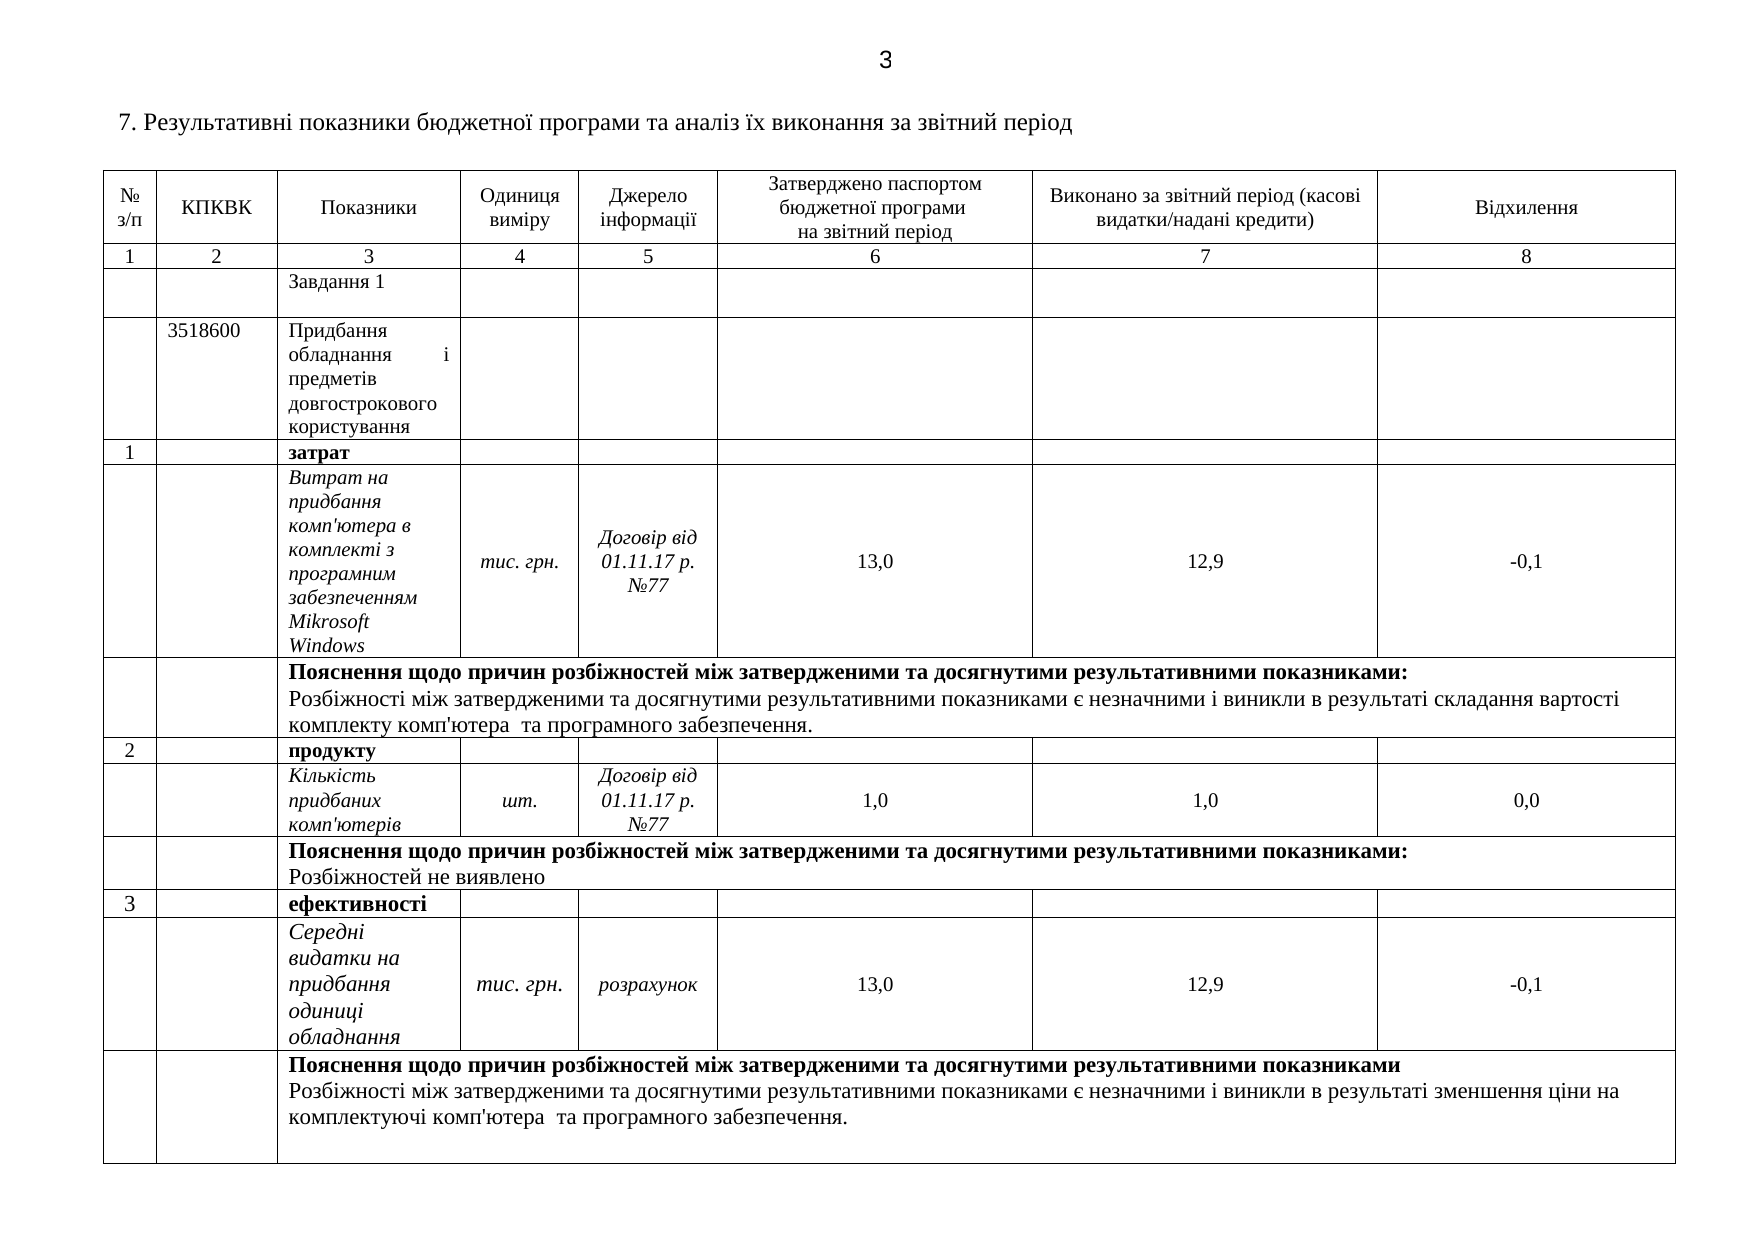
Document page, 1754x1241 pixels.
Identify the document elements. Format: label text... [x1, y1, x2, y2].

table_cell -0,1 [1378, 918, 1675, 1049]
table_cell Завдання 1 [278, 269, 460, 317]
table_cell 1,0 [1033, 764, 1377, 836]
table_cell [579, 890, 717, 917]
table_cell 3 [104, 890, 156, 917]
table_cell [1033, 738, 1377, 762]
table_cell 12,9 [1033, 918, 1377, 1049]
table_cell 13,0 [718, 465, 1032, 657]
table_cell Договір від 01.11.17 р. №77 [579, 465, 717, 657]
table_header Показники [278, 171, 460, 243]
text 7. Результативні показники бюджетної програми та аналіз їх виконання за звітний період [118, 107, 1639, 136]
table_cell 7 [1033, 244, 1377, 268]
table_cell [1378, 738, 1675, 762]
table_cell [104, 465, 156, 657]
table_cell [1033, 440, 1377, 464]
table_cell Придбання обладнання і предметів довгострокового користування [278, 318, 460, 438]
table_cell 6 [718, 244, 1032, 268]
table_cell [157, 918, 277, 1049]
table_cell [1378, 318, 1675, 438]
table_header № з/п [104, 171, 156, 243]
table_header Відхилення [1378, 171, 1675, 243]
table_cell [461, 890, 578, 917]
table_cell [718, 440, 1032, 464]
table_cell [461, 738, 578, 762]
table_cell 0,0 [1378, 764, 1675, 836]
table_cell [157, 269, 277, 317]
table_header Виконано за звітний період (касові видатки/надані кредити) [1033, 171, 1377, 243]
table_cell Пояснення щодо причин розбіжностей між затвердженими та досягнутими результативними показниками: Розбіжності між затвердженими та досягнутими результативними показниками є незначними і виникли в результаті складання вартості комплекту комп'ютера та програмного забезпечення. [278, 658, 1675, 737]
table_cell 1 [104, 440, 156, 464]
table_cell [104, 918, 156, 1049]
table_cell [718, 738, 1032, 762]
table_cell [104, 837, 156, 889]
table_header Джерело інформації [579, 171, 717, 243]
table_cell 13,0 [718, 918, 1032, 1049]
table_cell [579, 738, 717, 762]
table_cell [104, 269, 156, 317]
table_cell 4 [461, 244, 578, 268]
table_cell [1033, 318, 1377, 438]
table_cell продукту [278, 738, 460, 762]
table_cell [579, 269, 717, 317]
table_cell [104, 658, 156, 737]
table_cell 12,9 [1033, 465, 1377, 657]
table_cell Середні видатки на придбання одиниці обладнання [278, 918, 460, 1049]
table_cell [157, 837, 277, 889]
table_cell [157, 465, 277, 657]
table_cell [579, 440, 717, 464]
table_cell [718, 890, 1032, 917]
table_cell 5 [579, 244, 717, 268]
table_cell 2 [157, 244, 277, 268]
table_header КПКВК [157, 171, 277, 243]
table_cell Кількість придбаних комп'ютерів [278, 764, 460, 836]
table_cell [157, 658, 277, 737]
table_cell [157, 764, 277, 836]
table_cell [1033, 269, 1377, 317]
table_cell [461, 269, 578, 317]
table_cell [579, 318, 717, 438]
table_cell тис. грн. [461, 465, 578, 657]
table_cell [157, 1051, 277, 1163]
table_cell [718, 318, 1032, 438]
table_cell [1378, 890, 1675, 917]
table_cell [104, 1051, 156, 1163]
table_cell 8 [1378, 244, 1675, 268]
table_cell [104, 318, 156, 438]
table_cell 2 [104, 738, 156, 762]
table_cell [104, 764, 156, 836]
table_cell [157, 890, 277, 917]
table_cell ефективності [278, 890, 460, 917]
table_cell затрат [278, 440, 460, 464]
table_cell [718, 269, 1032, 317]
table_cell 1 [104, 244, 156, 268]
table_cell тис. грн. [461, 918, 578, 1049]
table_cell 1,0 [718, 764, 1032, 836]
table_cell -0,1 [1378, 465, 1675, 657]
table_cell шт. [461, 764, 578, 836]
table_cell Пояснення щодо причин розбіжностей між затвердженими та досягнутими результативними показниками: Розбіжностей не виявлено [278, 837, 1675, 889]
table_cell розрахунок [579, 918, 717, 1049]
table_header Одиниця виміру [461, 171, 578, 243]
table_cell [461, 318, 578, 438]
table_cell 3 [278, 244, 460, 268]
table_cell [1378, 440, 1675, 464]
table_cell [157, 440, 277, 464]
table_cell [157, 738, 277, 762]
table_cell [1378, 269, 1675, 317]
table_cell [461, 440, 578, 464]
table_cell Договір від 01.11.17 р. №77 [579, 764, 717, 836]
table_cell 3518600 [157, 318, 277, 438]
table_cell Витрат на придбання комп'ютера в комплекті з програмним забезпеченням Mikrosoft Windows [278, 465, 460, 657]
table_header Затверджено паспортом бюджетної програми на звітний період [718, 171, 1032, 243]
table_cell [1033, 890, 1377, 917]
table_cell Пояснення щодо причин розбіжностей між затвердженими та досягнутими результативними показниками Розбіжності між затвердженими та досягнутими результативними показниками є незначними і виникли в результаті зменшення ціни на комплектуючі комп'ютера та програмного забезпечення. [278, 1051, 1675, 1163]
